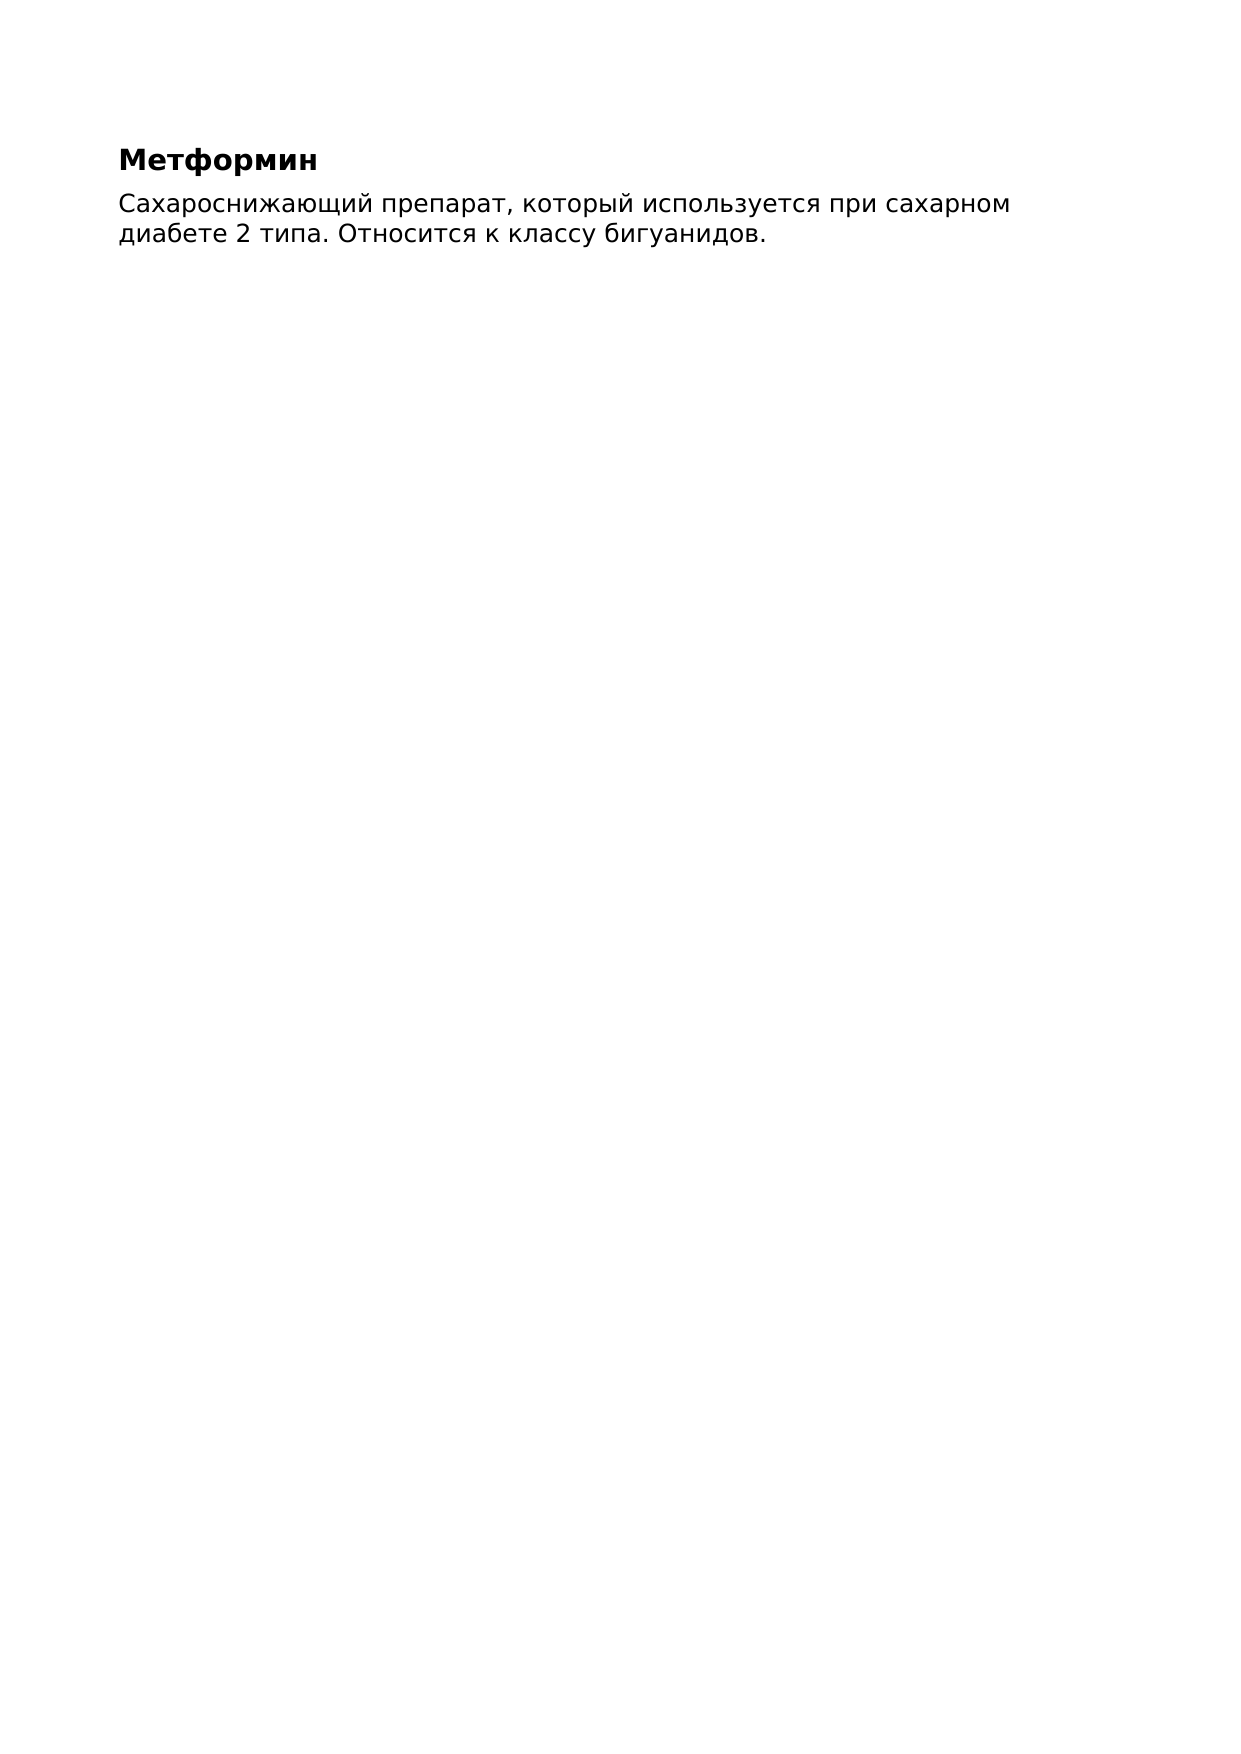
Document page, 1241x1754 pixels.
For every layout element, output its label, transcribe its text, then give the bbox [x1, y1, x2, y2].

text Сахароснижающий препарат, который используется при сахарном диабете 2 типа. Относится к классу бигуанидов. [118, 189, 1122, 248]
subtitle Метформин [118, 143, 1122, 177]
